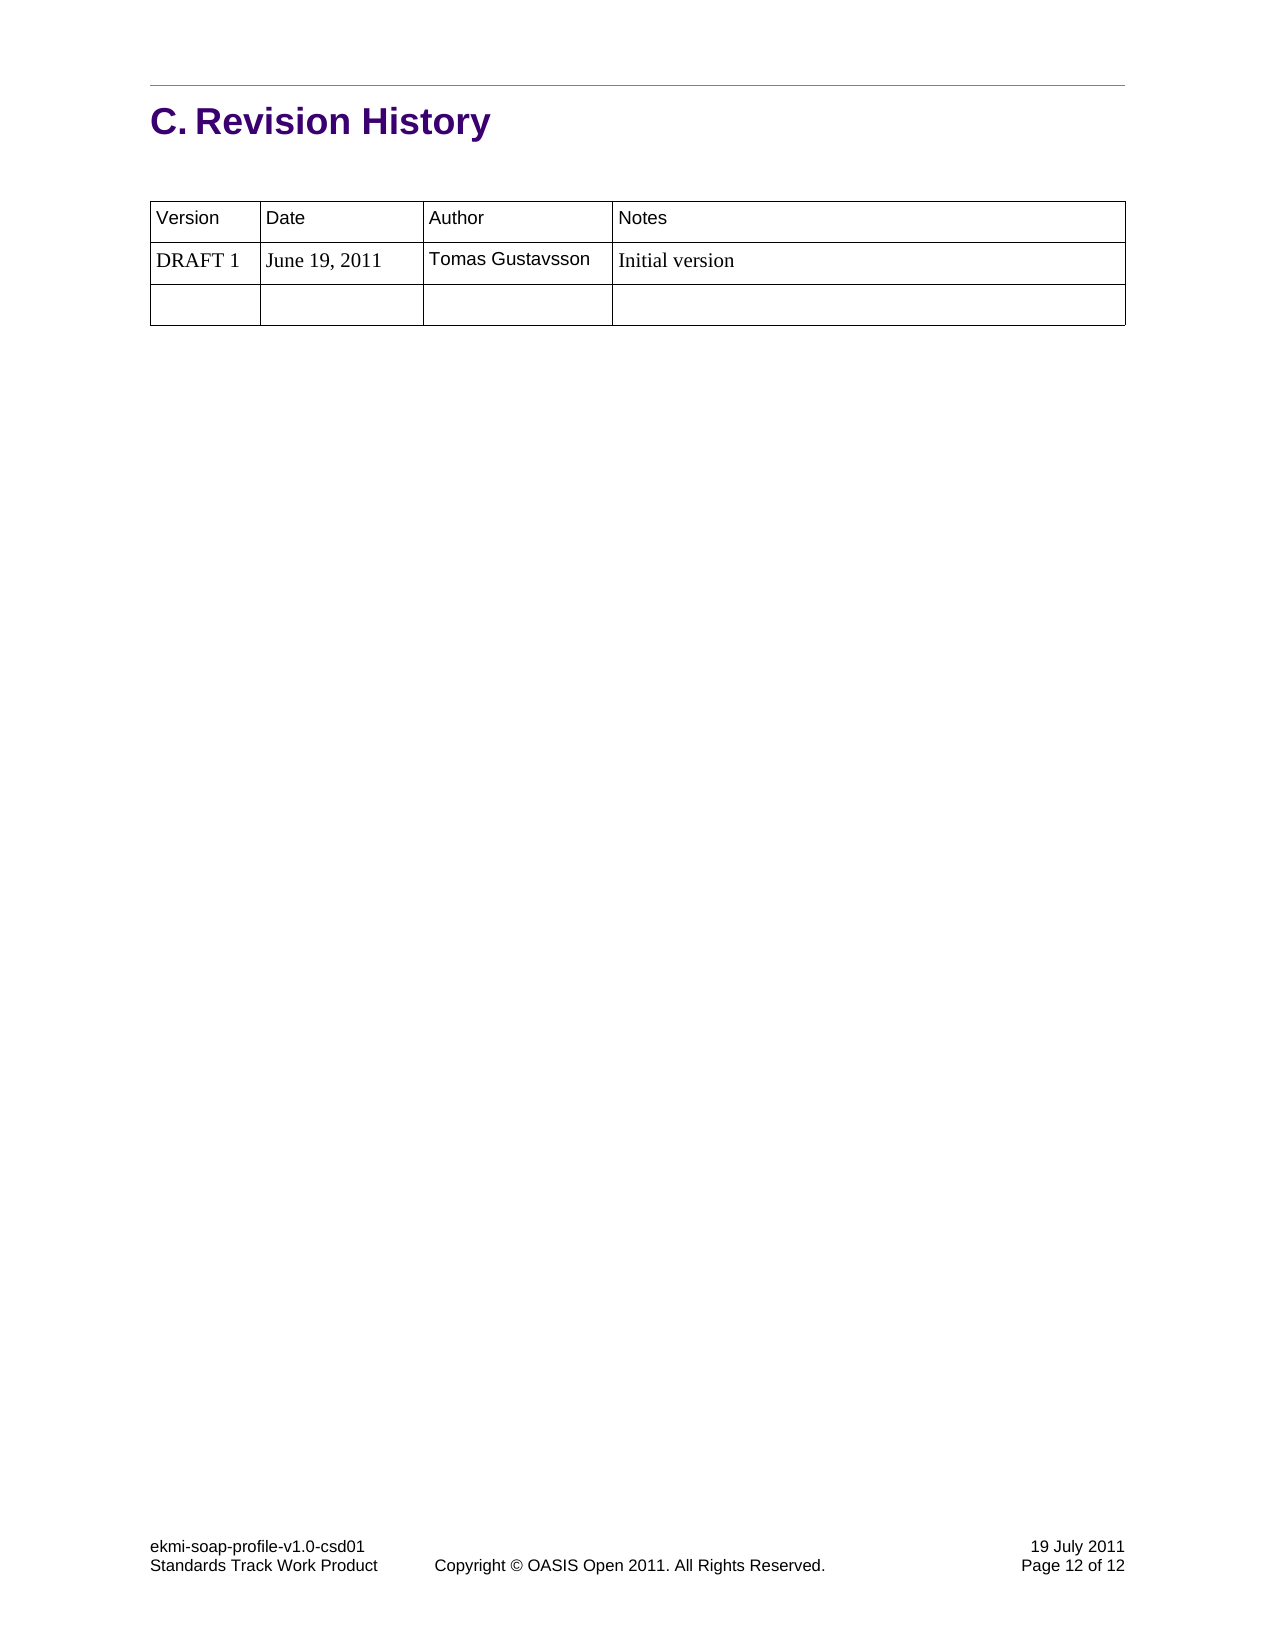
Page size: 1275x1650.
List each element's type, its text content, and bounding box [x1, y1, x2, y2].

table_cell [261, 285, 423, 325]
table_cell June 19, 2011 [261, 243, 423, 283]
table_header Date [261, 202, 423, 242]
table_cell [613, 285, 1125, 325]
subtitle Revision History [150, 86, 1125, 142]
table_cell Initial version [613, 243, 1125, 283]
table_cell [151, 285, 260, 325]
table_cell Tomas Gustavsson [424, 243, 612, 283]
table_header Author [424, 202, 612, 242]
table_header Version [151, 202, 260, 242]
table_header Notes [613, 202, 1125, 242]
table_cell [424, 285, 612, 325]
table_cell DRAFT 1 [151, 243, 260, 283]
